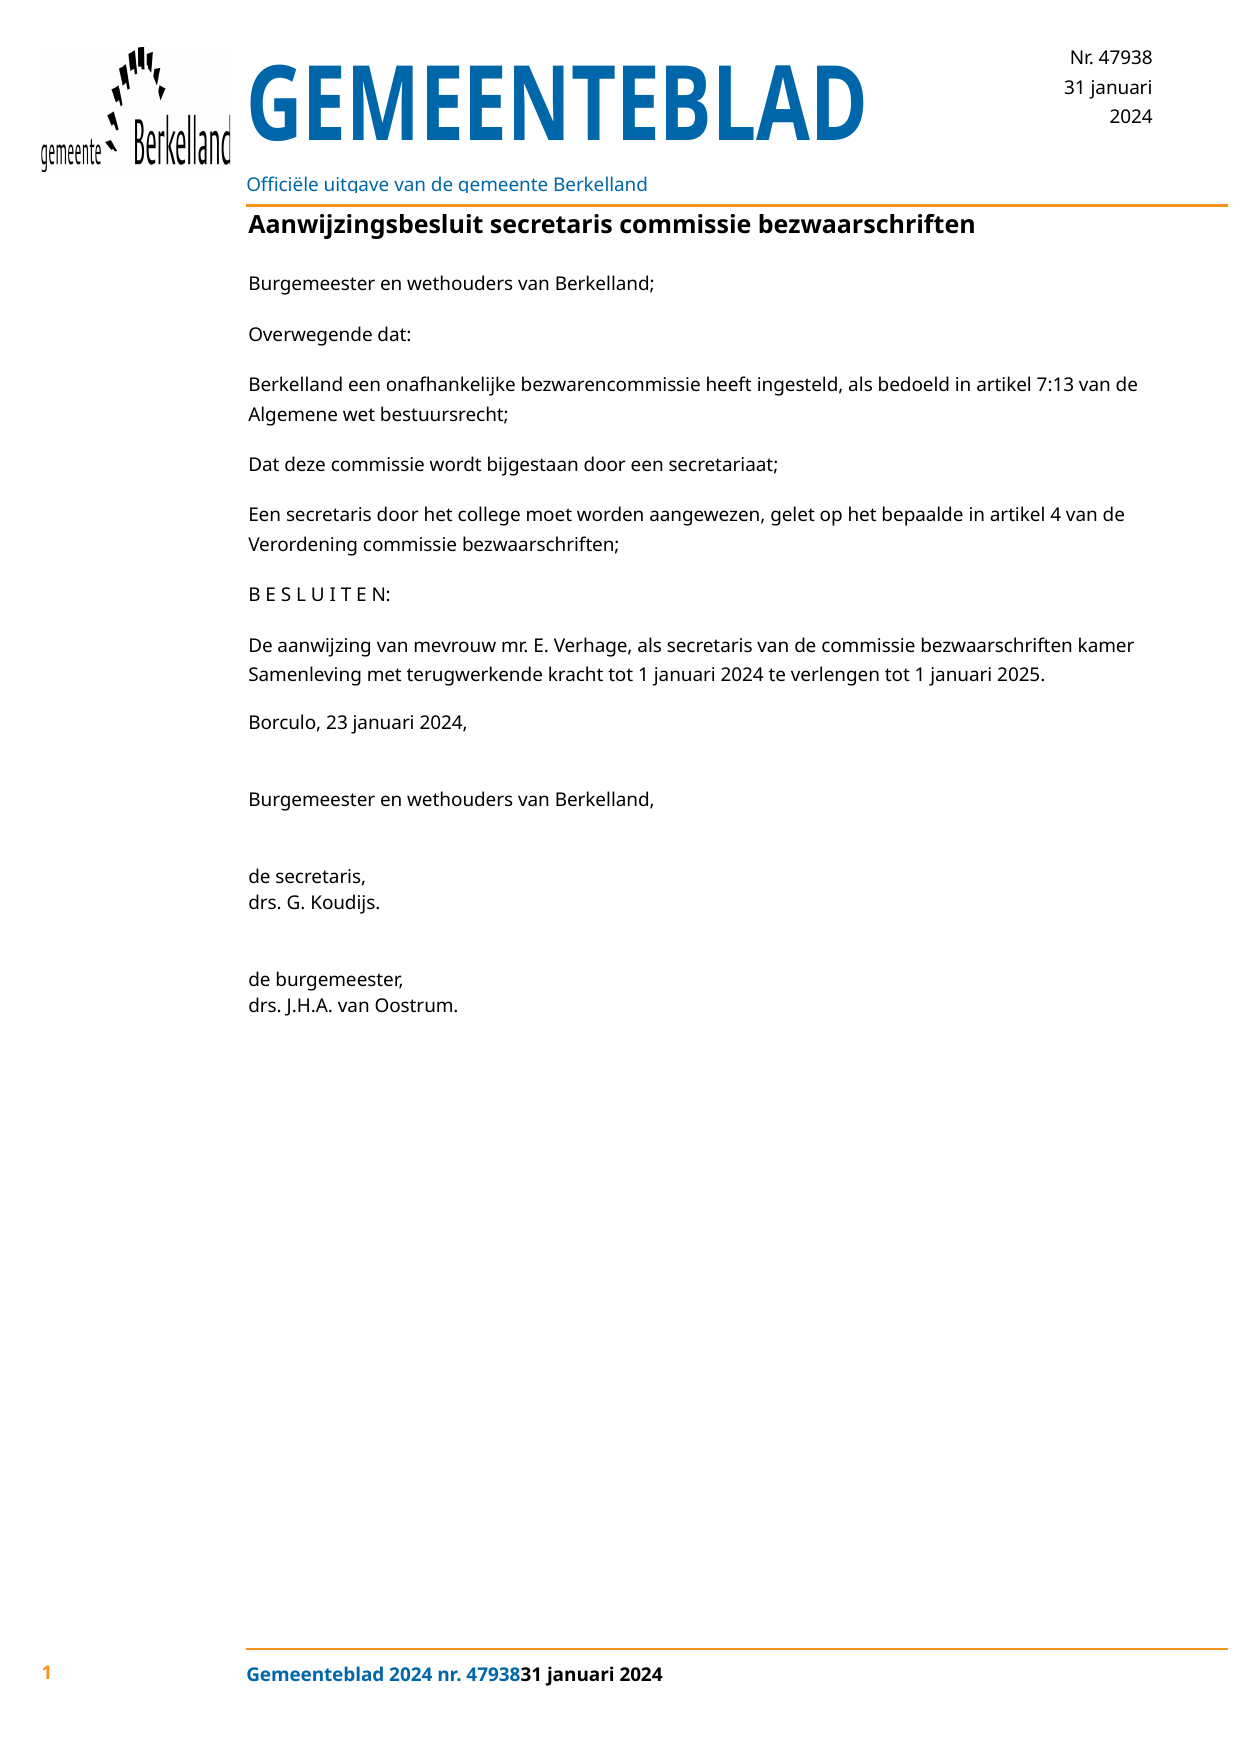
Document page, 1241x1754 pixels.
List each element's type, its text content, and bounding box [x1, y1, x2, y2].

text Aanwijzingsbesluit secretaris commissie bezwaarschriften [248, 207, 1152, 241]
text drs. G. Koudijs. [248, 889, 1152, 915]
text B E S L U I T E N: [248, 582, 1152, 607]
text Dat deze commissie wordt bijgestaan door een secretariaat; [248, 451, 1152, 477]
text Burgemeester en wethouders van Berkelland; [248, 270, 1152, 296]
text Borculo, 23 januari 2024, [248, 709, 1152, 735]
text de burgemeester, [248, 967, 1152, 992]
text De aanwijzing van mevrouw mr. E. Verhage, als secretaris van de commissie bezwaarschriften kamer Samenleving met terugwerkende kracht tot 1 januari 2024 te verlengen tot 1 januari 2025. [248, 632, 1152, 687]
text Overwegende dat: [248, 321, 1152, 346]
text Burgemeester en wethouders van Berkelland, [248, 787, 1152, 812]
text Berkelland een onafhankelijke bezwarencommissie heeft ingesteld, als bedoeld in artikel 7:13 van de Algemene wet bestuursrecht; [248, 371, 1152, 426]
text Een secretaris door het college moet worden aangewezen, gelet op het bepaalde in artikel 4 van de Verordening commissie bezwaarschriften; [248, 502, 1152, 557]
picture [41, 47, 231, 172]
text de secretaris, [248, 864, 1152, 889]
text drs. J.H.A. van Oostrum. [248, 992, 1152, 1018]
